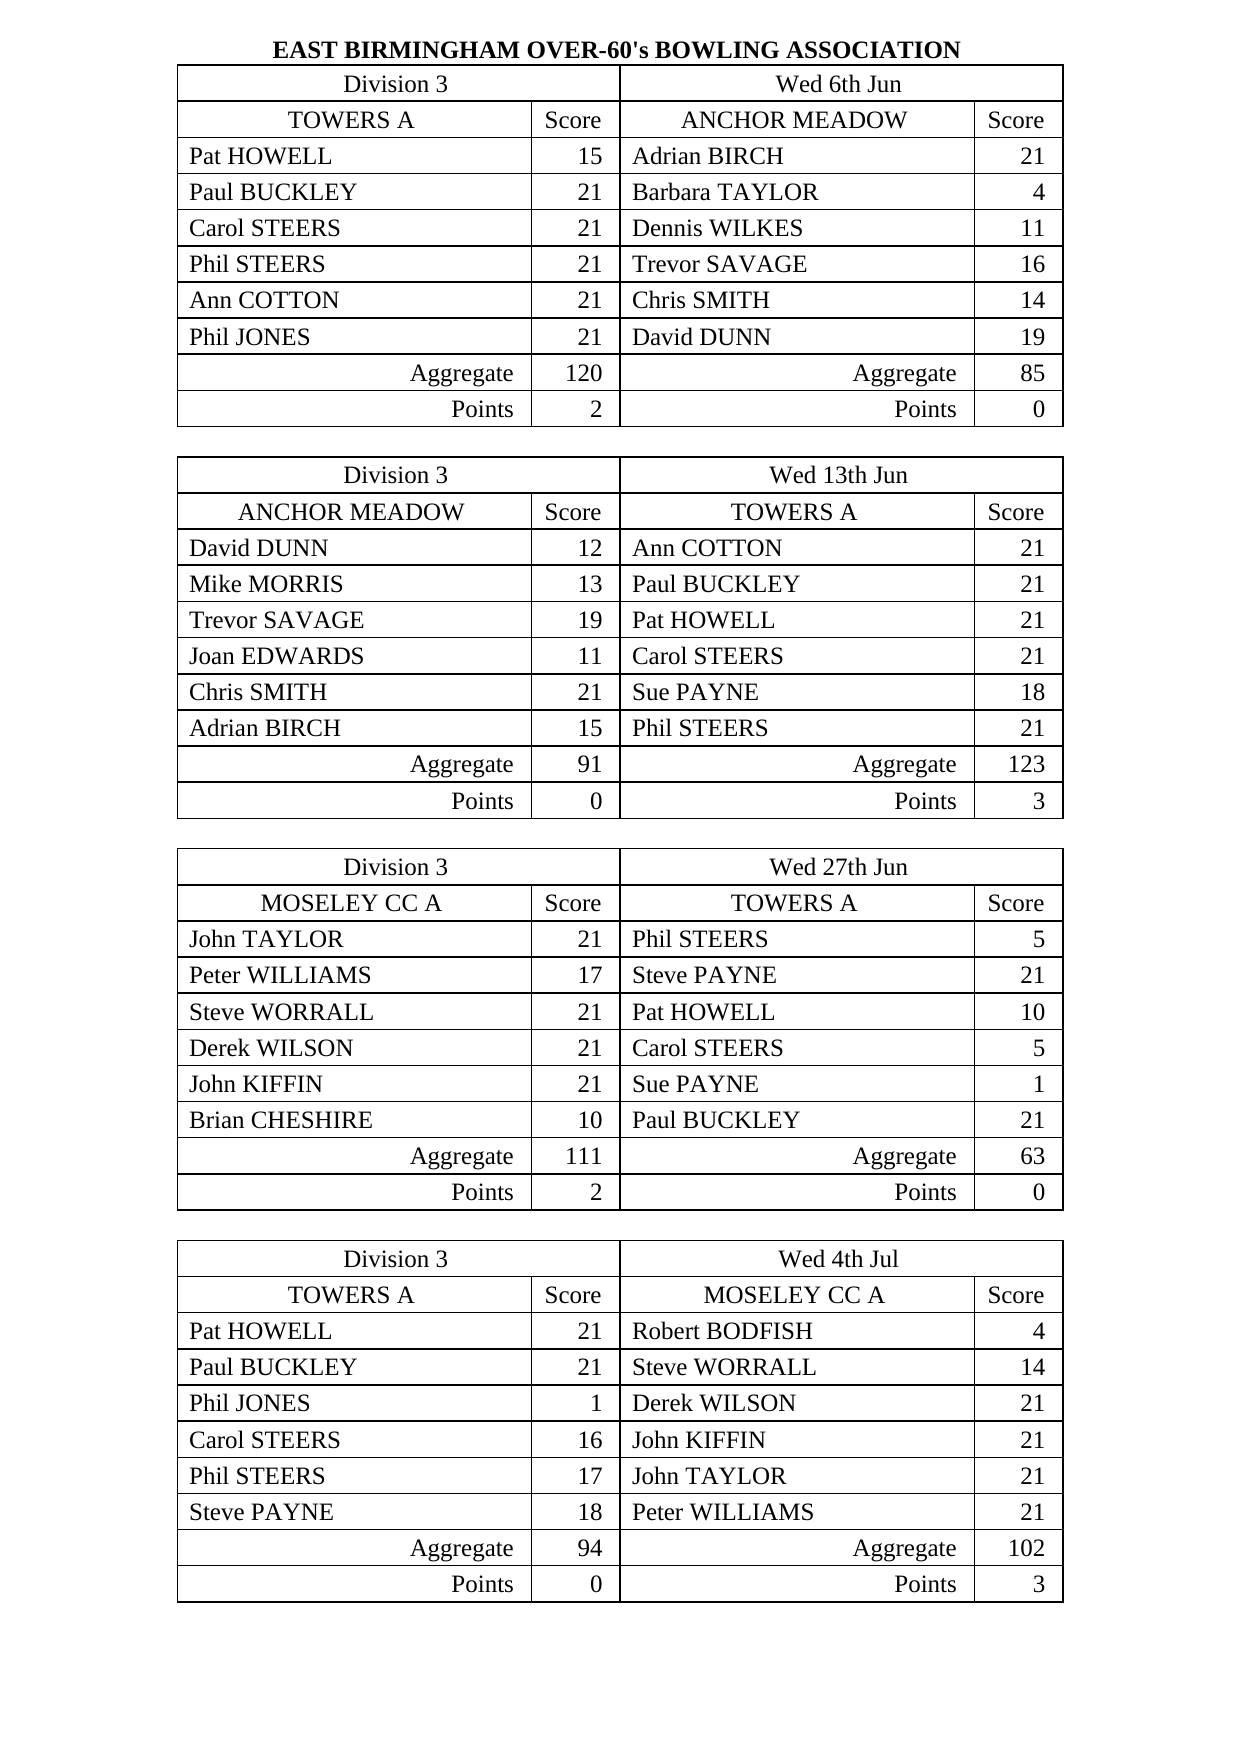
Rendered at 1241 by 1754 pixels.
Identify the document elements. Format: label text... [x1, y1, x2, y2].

table_cell 3 [975, 1566, 1062, 1601]
table_cell 0 [975, 391, 1062, 426]
table_cell 18 [532, 1494, 619, 1529]
table_cell 10 [975, 994, 1062, 1028]
table_cell John TAYLOR [621, 1458, 974, 1492]
table_cell MOSELEY CC A [621, 1277, 974, 1312]
table_cell Score [975, 1277, 1062, 1312]
table_cell 94 [532, 1530, 619, 1565]
table_cell 21 [975, 1458, 1062, 1492]
table_cell Points [621, 391, 974, 426]
table_header Division 3 [178, 849, 619, 884]
table_cell Pat HOWELL [621, 602, 974, 637]
table_cell 21 [975, 566, 1062, 601]
table_cell Points [178, 783, 531, 817]
table_cell Score [532, 494, 619, 528]
table_cell Steve WORRALL [621, 1350, 974, 1384]
table_cell Score [532, 1277, 619, 1312]
table_cell Phil JONES [178, 319, 531, 353]
table_cell 14 [975, 283, 1062, 317]
table_cell TOWERS A [621, 494, 974, 528]
table_cell TOWERS A [621, 886, 974, 920]
table_cell Score [975, 886, 1062, 920]
table_cell 17 [532, 958, 619, 992]
table_cell 21 [532, 675, 619, 709]
table_cell John TAYLOR [178, 922, 531, 956]
table_cell 21 [532, 174, 619, 209]
table_header Wed 6th Jun [621, 66, 1062, 100]
table_cell John KIFFIN [178, 1066, 531, 1101]
table_cell Peter WILLIAMS [621, 1494, 974, 1529]
table_cell Carol STEERS [621, 1030, 974, 1064]
table_cell 0 [532, 1566, 619, 1601]
table_header Wed 4th Jul [621, 1241, 1062, 1276]
table_cell 21 [532, 319, 619, 353]
table_cell 111 [532, 1138, 619, 1173]
table_cell 11 [975, 210, 1062, 245]
table_cell 123 [975, 747, 1062, 781]
table_cell Phil STEERS [621, 922, 974, 956]
table_cell Aggregate [178, 747, 531, 781]
table_cell 18 [975, 675, 1062, 709]
table_cell 21 [975, 1386, 1062, 1420]
table_cell 21 [532, 1066, 619, 1101]
table_cell MOSELEY CC A [178, 886, 531, 920]
table_cell 63 [975, 1138, 1062, 1173]
table_cell 1 [532, 1386, 619, 1420]
table_cell Ann COTTON [178, 283, 531, 317]
table_cell Points [621, 783, 974, 817]
table_cell David DUNN [621, 319, 974, 353]
table_cell ANCHOR MEADOW [621, 102, 974, 136]
table_cell Adrian BIRCH [178, 711, 531, 745]
table_cell 1 [975, 1066, 1062, 1101]
table_cell Mike MORRIS [178, 566, 531, 601]
table_cell Pat HOWELL [621, 994, 974, 1028]
table_cell 91 [532, 747, 619, 781]
table_cell 21 [532, 994, 619, 1028]
table_cell Aggregate [621, 1138, 974, 1173]
table_cell 21 [532, 283, 619, 317]
table_cell Points [178, 391, 531, 426]
table_cell Aggregate [178, 1530, 531, 1565]
table_cell Ann COTTON [621, 530, 974, 564]
table_cell Derek WILSON [178, 1030, 531, 1064]
table_cell 4 [975, 174, 1062, 209]
table_cell 120 [532, 355, 619, 389]
table_cell Paul BUCKLEY [178, 174, 531, 209]
table_cell Pat HOWELL [178, 1313, 531, 1348]
table_cell 14 [975, 1350, 1062, 1384]
table_cell 85 [975, 355, 1062, 389]
table_cell 21 [975, 711, 1062, 745]
table_cell Chris SMITH [621, 283, 974, 317]
table_cell Paul BUCKLEY [621, 1102, 974, 1137]
table_cell 13 [532, 566, 619, 601]
table_cell Robert BODFISH [621, 1313, 974, 1348]
table_cell Trevor SAVAGE [621, 247, 974, 281]
table_cell Phil STEERS [621, 711, 974, 745]
table_cell 21 [975, 958, 1062, 992]
table_cell 21 [532, 1350, 619, 1384]
table_cell Sue PAYNE [621, 675, 974, 709]
table_cell 3 [975, 783, 1062, 817]
table_cell 16 [975, 247, 1062, 281]
table_cell Adrian BIRCH [621, 138, 974, 173]
table_cell Chris SMITH [178, 675, 531, 709]
table_cell 21 [975, 602, 1062, 637]
table_cell Carol STEERS [178, 1422, 531, 1456]
table_cell 12 [532, 530, 619, 564]
table_cell 17 [532, 1458, 619, 1492]
table_header Division 3 [178, 1241, 619, 1276]
table_cell ANCHOR MEADOW [178, 494, 531, 528]
table_cell 0 [532, 783, 619, 817]
table_cell Paul BUCKLEY [178, 1350, 531, 1384]
table_cell Steve PAYNE [178, 1494, 531, 1529]
table_cell 19 [975, 319, 1062, 353]
table_cell 21 [532, 210, 619, 245]
table_cell 21 [975, 138, 1062, 173]
table_cell Phil JONES [178, 1386, 531, 1420]
table_cell Aggregate [621, 1530, 974, 1565]
table_cell Derek WILSON [621, 1386, 974, 1420]
table_cell Carol STEERS [621, 638, 974, 673]
table_cell Aggregate [178, 1138, 531, 1173]
table_cell 19 [532, 602, 619, 637]
table_cell Paul BUCKLEY [621, 566, 974, 601]
table_cell 21 [532, 1313, 619, 1348]
table_header Wed 27th Jun [621, 849, 1062, 884]
table_cell 21 [532, 1030, 619, 1064]
table_cell Points [178, 1566, 531, 1601]
table_header Wed 13th Jun [621, 458, 1062, 492]
table_cell Joan EDWARDS [178, 638, 531, 673]
table_cell Score [532, 102, 619, 136]
table_cell 21 [975, 1494, 1062, 1529]
table_cell 0 [975, 1175, 1062, 1209]
table_cell Trevor SAVAGE [178, 602, 531, 637]
table_cell Pat HOWELL [178, 138, 531, 173]
table_cell 4 [975, 1313, 1062, 1348]
table_cell Phil STEERS [178, 1458, 531, 1492]
table_cell 11 [532, 638, 619, 673]
table_cell Peter WILLIAMS [178, 958, 531, 992]
table_cell Aggregate [621, 747, 974, 781]
table_cell Dennis WILKES [621, 210, 974, 245]
table_cell Points [621, 1566, 974, 1601]
table_cell 21 [975, 530, 1062, 564]
table_cell 5 [975, 922, 1062, 956]
table_cell 102 [975, 1530, 1062, 1565]
table_cell 21 [975, 638, 1062, 673]
table_cell 5 [975, 1030, 1062, 1064]
table_cell 21 [532, 922, 619, 956]
table_cell Brian CHESHIRE [178, 1102, 531, 1137]
table_header Division 3 [178, 458, 619, 492]
table_cell 21 [975, 1422, 1062, 1456]
table_cell 10 [532, 1102, 619, 1137]
table_cell Steve PAYNE [621, 958, 974, 992]
table_cell Aggregate [178, 355, 531, 389]
table_cell TOWERS A [178, 1277, 531, 1312]
table_cell John KIFFIN [621, 1422, 974, 1456]
table_cell Score [532, 886, 619, 920]
table_cell 15 [532, 711, 619, 745]
table_cell TOWERS A [178, 102, 531, 136]
table_cell Aggregate [621, 355, 974, 389]
table_cell 21 [975, 1102, 1062, 1137]
table_cell David DUNN [178, 530, 531, 564]
table_cell 21 [532, 247, 619, 281]
table_cell Points [621, 1175, 974, 1209]
table_cell 2 [532, 391, 619, 426]
table_cell Steve WORRALL [178, 994, 531, 1028]
table_cell 16 [532, 1422, 619, 1456]
table_cell Carol STEERS [178, 210, 531, 245]
table_cell Points [178, 1175, 531, 1209]
table_cell Phil STEERS [178, 247, 531, 281]
table_cell 15 [532, 138, 619, 173]
table_header Division 3 [178, 66, 619, 100]
table_cell Score [975, 494, 1062, 528]
table_cell Score [975, 102, 1062, 136]
table_cell 2 [532, 1175, 619, 1209]
table_cell Sue PAYNE [621, 1066, 974, 1101]
table_cell Barbara TAYLOR [621, 174, 974, 209]
